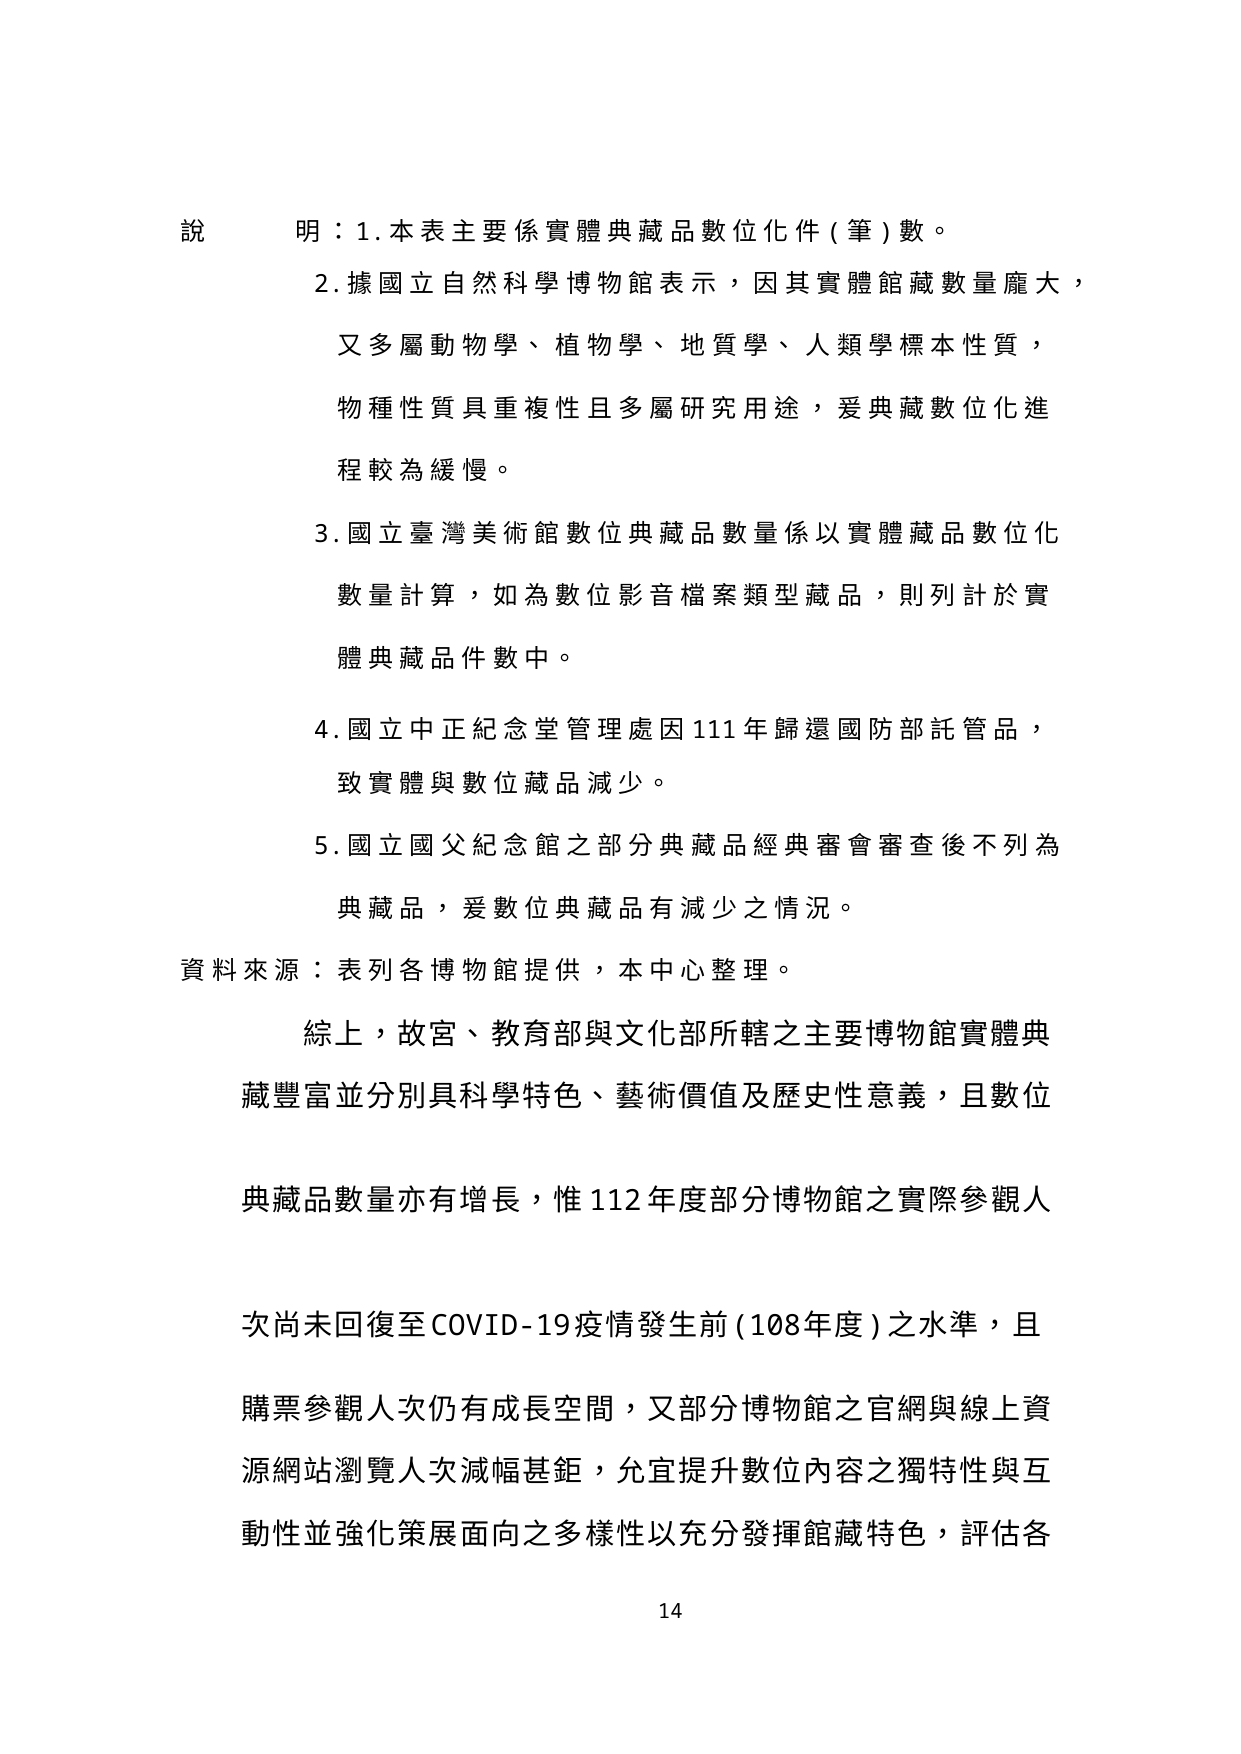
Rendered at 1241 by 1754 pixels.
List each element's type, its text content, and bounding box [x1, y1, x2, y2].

text 5.國立國父紀念館之部分典藏品經典審會審查後不列為典藏品，爰數位典藏品有減少之情況。 [303, 802, 1063, 927]
text 說 明：1.本表主要係實體典藏品數位化件(筆)數。 [177, 177, 1063, 240]
text 資料來源：表列各博物館提供，本中心整理。 [177, 927, 1063, 990]
text 3.國立臺灣美術館數位典藏品數量係以實體藏品數位化數量計算，如為數位影音檔案類型藏品，則列計於實體典藏品件數中。 [303, 490, 1063, 677]
text 4.國立中正紀念堂管理處因111年歸還國防部託管品，致實體與數位藏品減少。 [303, 677, 1063, 802]
text 2.據國立自然科學博物館表示，因其實體館藏數量龐大，又多屬動物學、植物學、地質學、人類學標本性質，物種性質具重複性且多屬研究用途，爰典藏數位化進程較為緩慢。 [303, 240, 1063, 490]
text 綜上，故宮、教育部與文化部所轄之主要博物館實體典藏豐富並分別具科學特色、藝術價值及歷史性意義，且數位典藏品數量亦有增長，惟112年度部分博物館之實際參觀人次尚未回復至COVID-19疫情發生前(108年度)之水準，且購票參觀人次仍有成長空間，又部分博物館之官網與線上資源網站瀏覽人次減幅甚鉅，允宜提升數位內容之獨特性與互動性並強化策展面向之多樣性以充分發揮館藏特色，評估各 [236, 990, 1063, 1552]
